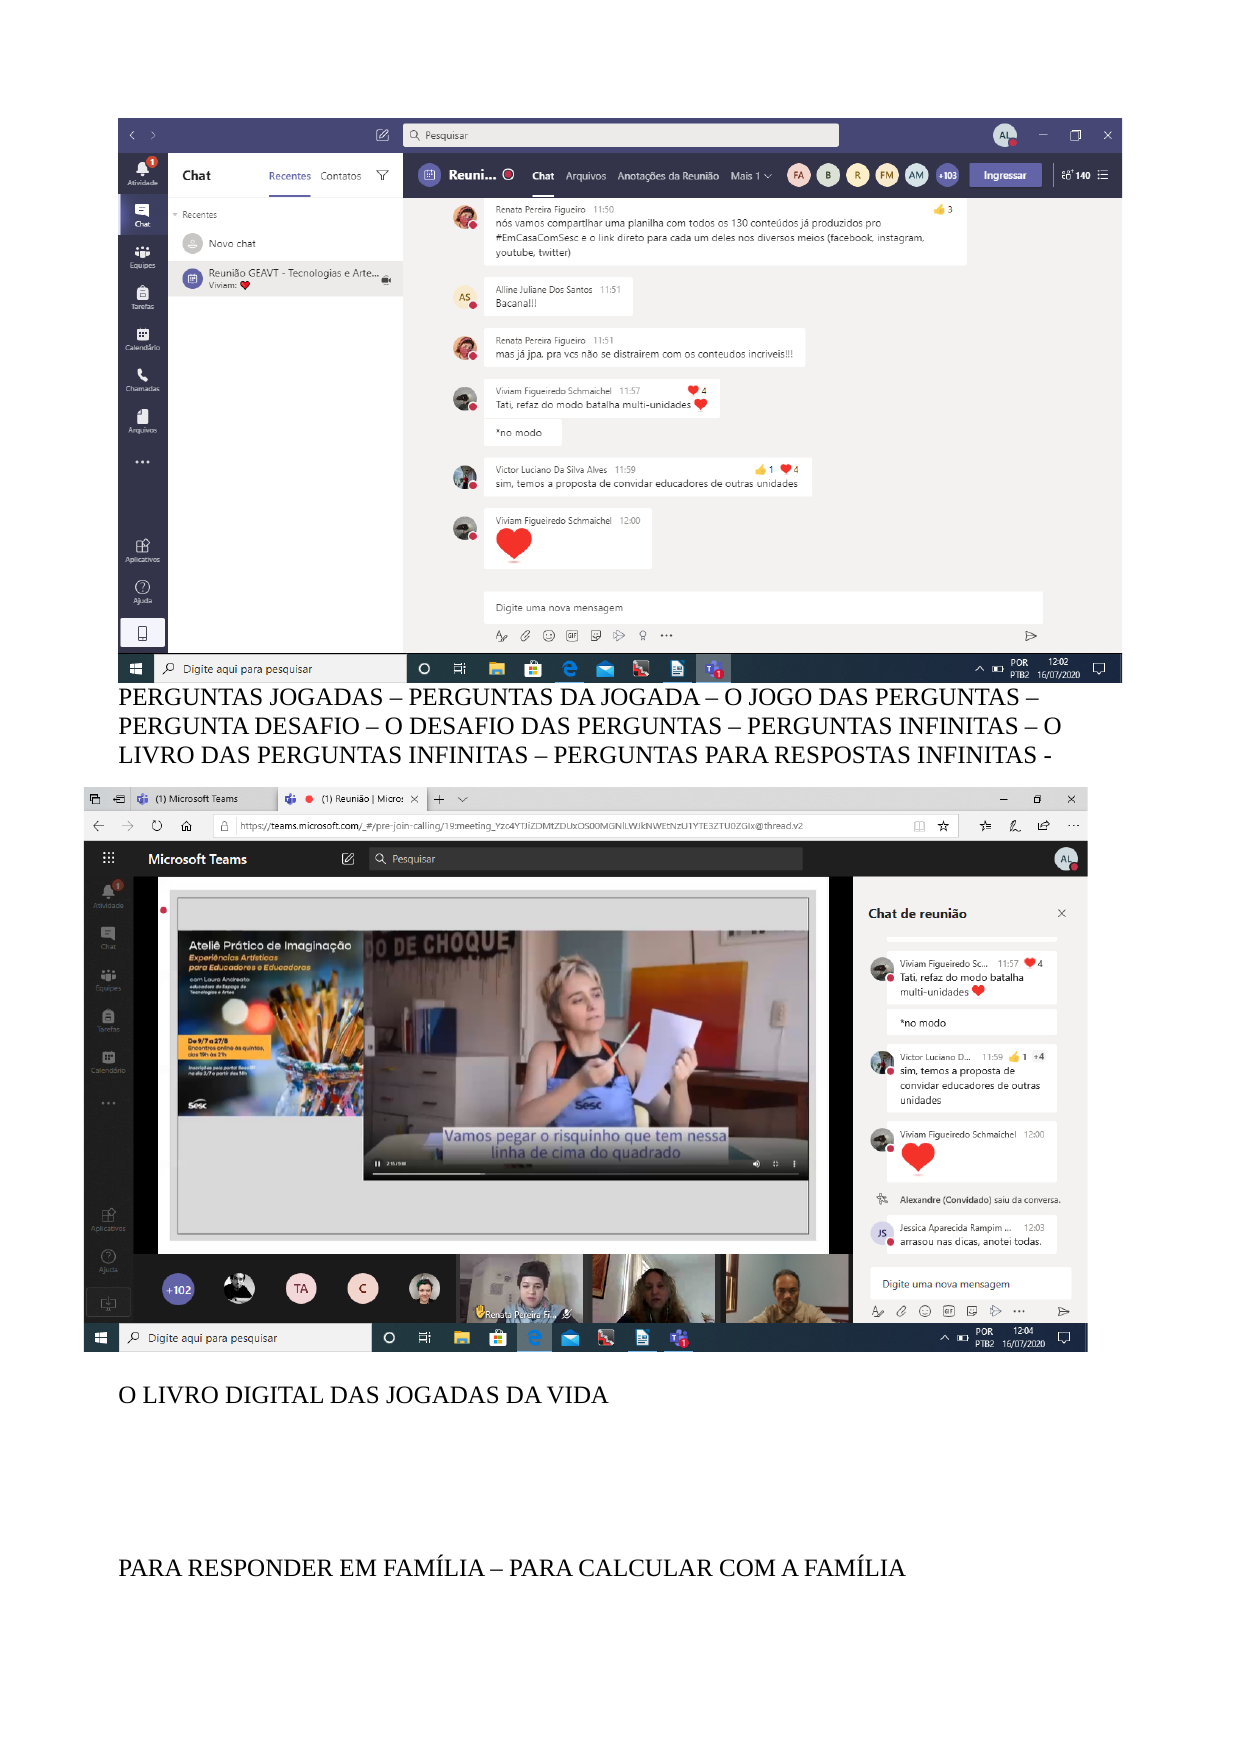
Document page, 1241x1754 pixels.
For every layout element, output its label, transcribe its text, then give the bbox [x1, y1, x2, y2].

picture [83, 787, 1088, 1352]
text O LIVRO DIGITAL DAS JOGADAS DA VIDA [118, 1381, 1122, 1409]
picture [118, 118, 1123, 683]
text PARA RESPONDER EM FAMÍLIA – PARA CALCULAR COM A FAMÍLIA [118, 1553, 1122, 1582]
text PERGUNTAS JOGADAS – PERGUNTAS DA JOGADA – O JOGO DAS PERGUNTAS – PERGUNTA DESAFIO – O DESAFIO DAS PERGUNTAS – PERGUNTAS INFINITAS – O LIVRO DAS PERGUNTAS INFINITAS – PERGUNTAS PARA RESPOSTAS INFINITAS - [118, 683, 1122, 769]
